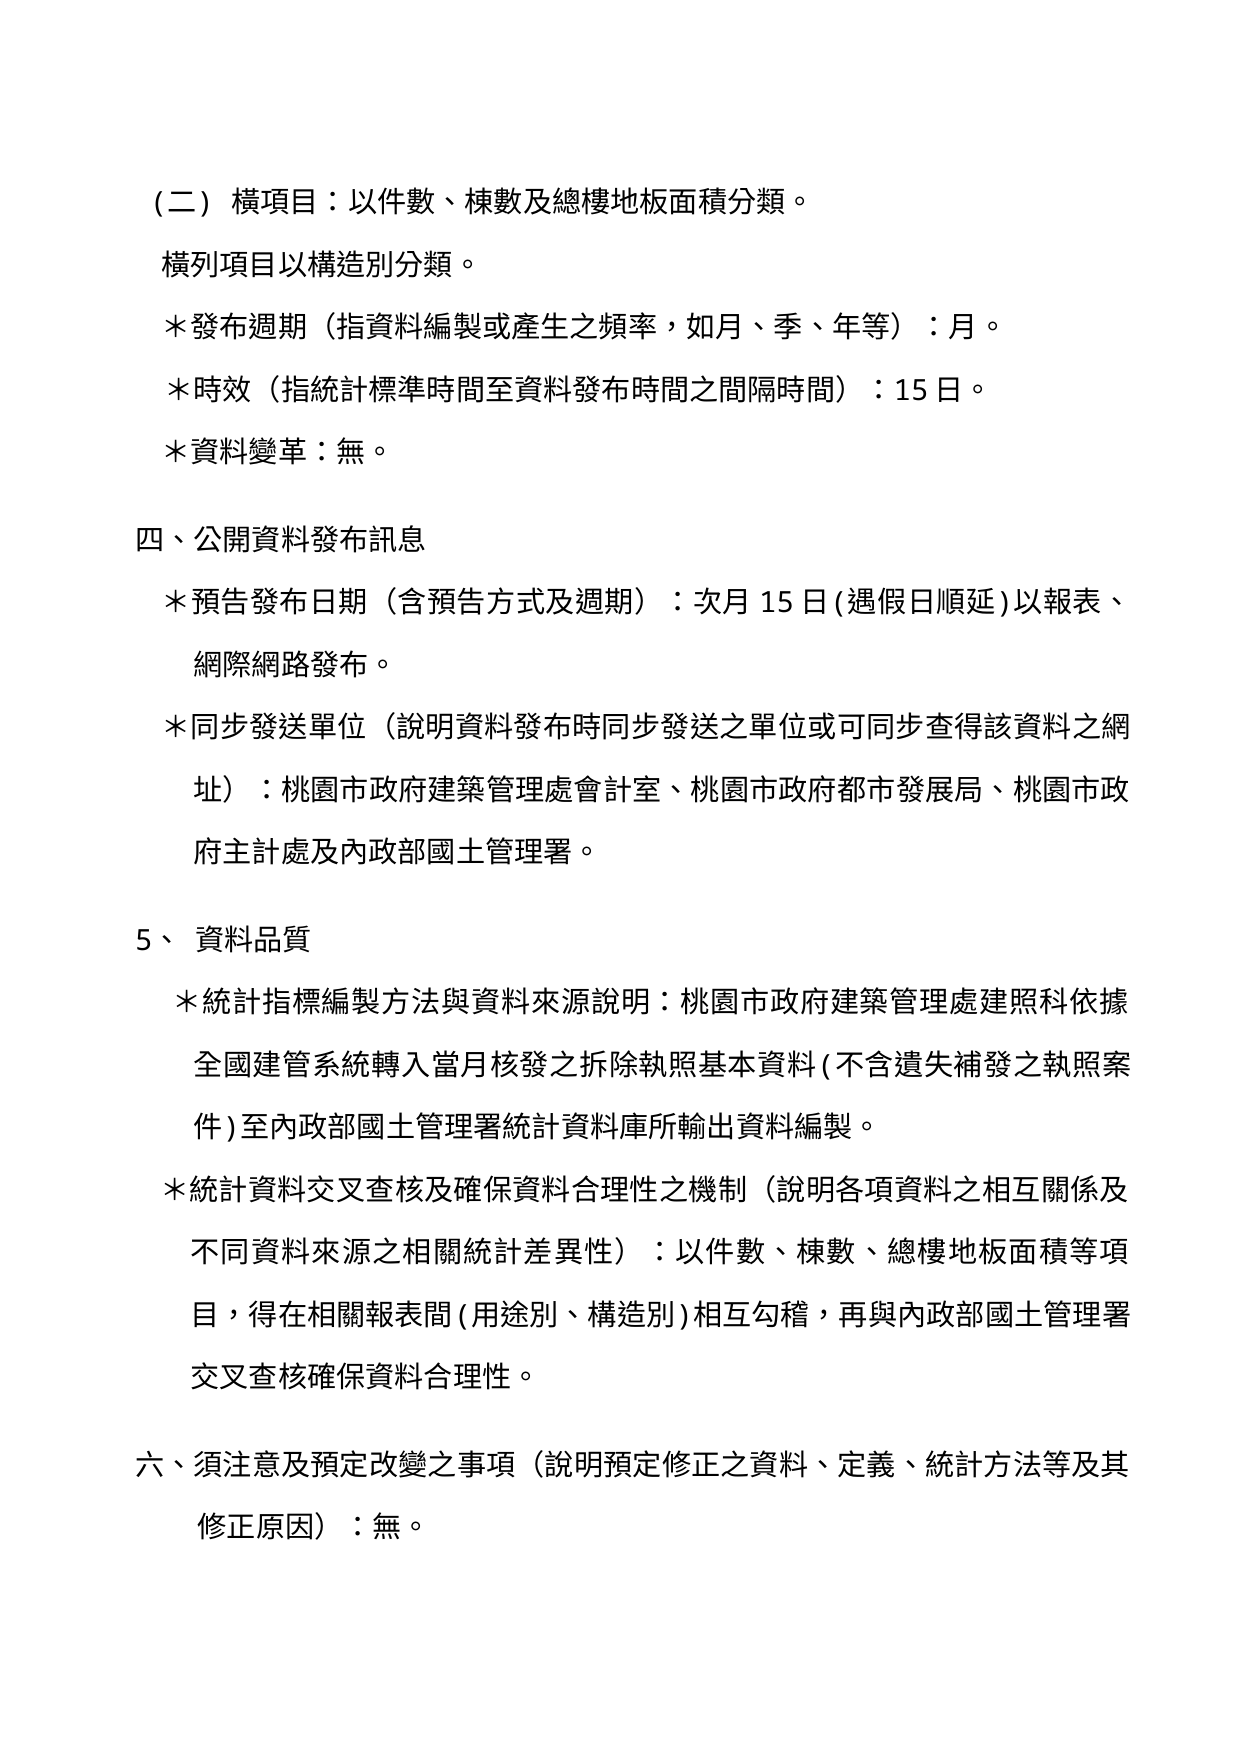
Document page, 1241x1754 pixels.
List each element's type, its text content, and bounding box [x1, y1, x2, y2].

table_header (二) 橫項目：以件數、棟數及總樓地板面積分類。 橫列項目以構造別分類。 ＊發布週期（指資料編製或產生之頻率，如月、季、年等）：月。 ＊時效（指統計標準時間至資料發布時間之間隔時間）：15日。 ＊資料變革：無。 四、公開資料發布訊息 ＊預告發布日期（含預告方式及週期）：次月15日(遇假日順延)以報表、網際網路發布。 ＊同步發送單位（說明資料發布時同步發送之單位或可同步查得該資料之網址）：桃園市政府建築管理處會計室、桃園市政府都市發展局、桃園市政府主計處及內政部國土管理署。 資料品質 ＊統計指標編製方法與資料來源說明：桃園市政府建築管理處建照科依據全國建管系統轉入當月核發之拆除執照基本資料(不含遺失補發之執照案件)至內政部國土管理署統計資料庫所輸出資料編製。 ＊統計資料交叉查核及確保資料合理性之機制（說明各項資料之相互關係及不同資料來源之相關統計差異性）：以件數、棟數、總樓地板面積等項目，得在相關報表間(用途別、構造別)相互勾稽，再與內政部國土管理署交叉查核確保資料合理性。 六、須注意及預定改變之事項（說明預定修正之資料、定義、統計方法等及其修正原因）：無。 [124, 158, 1143, 1546]
